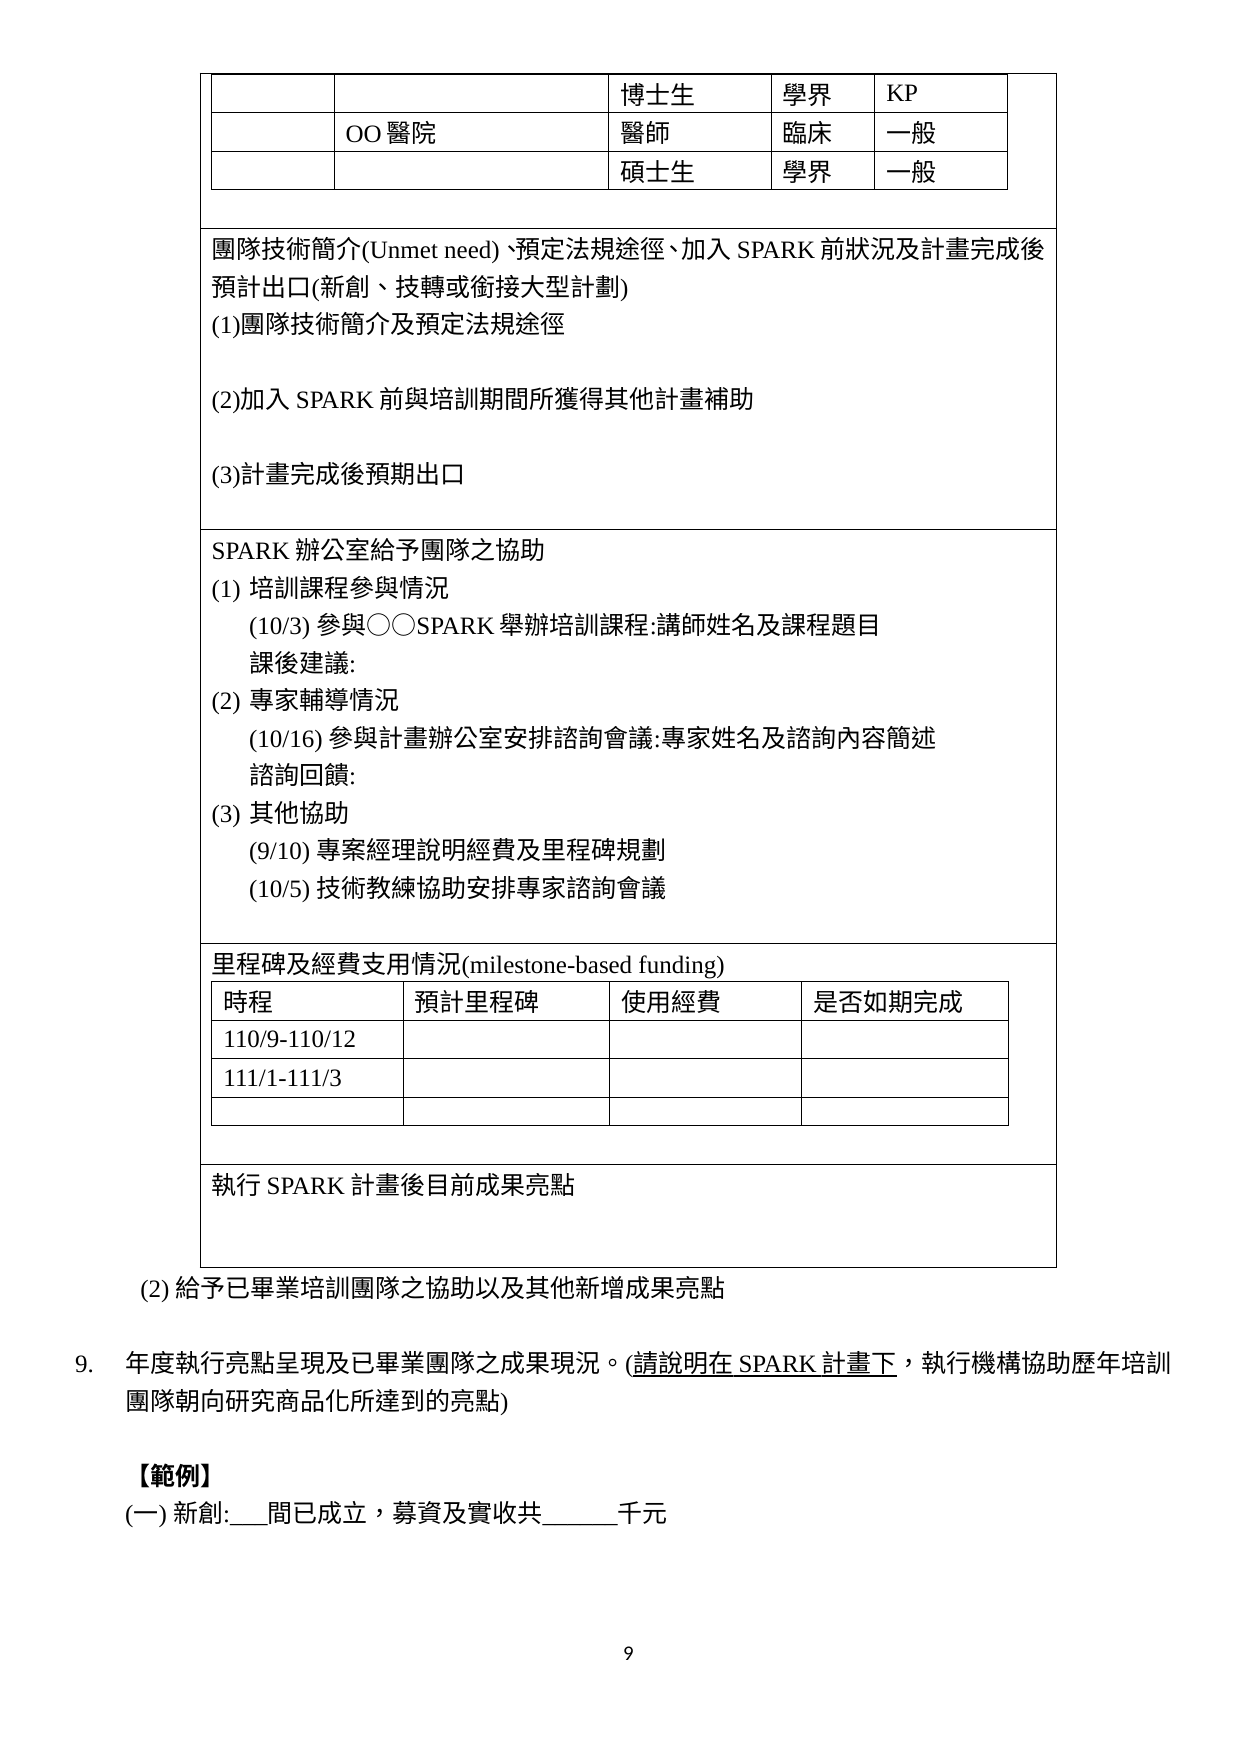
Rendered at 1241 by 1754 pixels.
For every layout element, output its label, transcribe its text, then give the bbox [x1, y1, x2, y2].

table_cell 團隊技術簡介(Unmet need)、預定法規途徑、加入SPARK前狀況及計畫完成後預計出口(新創、技轉或銜接大型計劃) (1)團隊技術簡介及預定法規途徑 (2)加入SPARK前與培訓期間所獲得其他計畫補助 (3)計畫完成後預期出口 [201, 229, 1056, 529]
table_cell [201, 74, 1056, 228]
table_cell 一般 [875, 152, 1007, 189]
table_cell [802, 1059, 1008, 1097]
table_cell [212, 1098, 403, 1125]
table_cell 博士生 [609, 75, 771, 112]
table_cell [610, 1021, 801, 1058]
table_cell 學界 [772, 75, 874, 112]
table_header 預計里程碑 [404, 982, 609, 1019]
table_cell 臨床 [772, 113, 874, 151]
text (一) 新創:___間已成立，募資及實收共______千元 [125, 1493, 1181, 1531]
table_cell 碩士生 [609, 152, 771, 189]
table_header 是否如期完成 [802, 982, 1008, 1019]
table_cell [404, 1021, 609, 1058]
table_cell KP [875, 75, 1007, 112]
table_cell [404, 1098, 609, 1125]
table_cell [212, 113, 334, 151]
table_cell [610, 1059, 801, 1097]
table_cell 執行SPARK計畫後目前成果亮點 [201, 1165, 1056, 1267]
table_cell 里程碑及經費支用情況(milestone-based funding) [201, 944, 1056, 1164]
table_cell [802, 1021, 1008, 1058]
table_cell [212, 75, 334, 112]
table_cell [610, 1098, 801, 1125]
table_cell [404, 1059, 609, 1097]
text (2) 給予已畢業培訓團隊之協助以及其他新增成果亮點 [134, 1268, 1181, 1306]
table_cell [802, 1098, 1008, 1125]
text 【範例】 [125, 1456, 1181, 1493]
table_cell [212, 152, 334, 189]
table_header 使用經費 [610, 982, 801, 1019]
table_cell [335, 75, 608, 112]
table_cell 學界 [772, 152, 874, 189]
table_cell [335, 152, 608, 189]
table_cell 110/9-110/12 [212, 1021, 403, 1058]
table_cell 111/1-111/3 [212, 1059, 403, 1097]
table_header 時程 [212, 982, 403, 1019]
table_cell 一般 [875, 113, 1007, 151]
table_cell SPARK辦公室給予團隊之協助 培訓課程參與情況 (10/3) 參與○○SPARK舉辦培訓課程:講師姓名及課程題目 課後建議: 專家輔導情況 (10/16) 參與計畫辦公室安排諮詢會議:專家姓名及諮詢內容簡述 諮詢回饋: 其他協助 (9/10) 專案經理說明經費及里程碑規劃 (10/5) 技術教練協助安排專家諮詢會議 [201, 530, 1056, 942]
table_cell 醫師 [609, 113, 771, 151]
list 年度執行亮點呈現及已畢業團隊之成果現況。(請說明在SPARK計畫下，執行機構協助歷年培訓團隊朝向研究商品化所達到的亮點) [75, 1343, 1181, 1418]
table_cell OO醫院 [335, 113, 608, 151]
